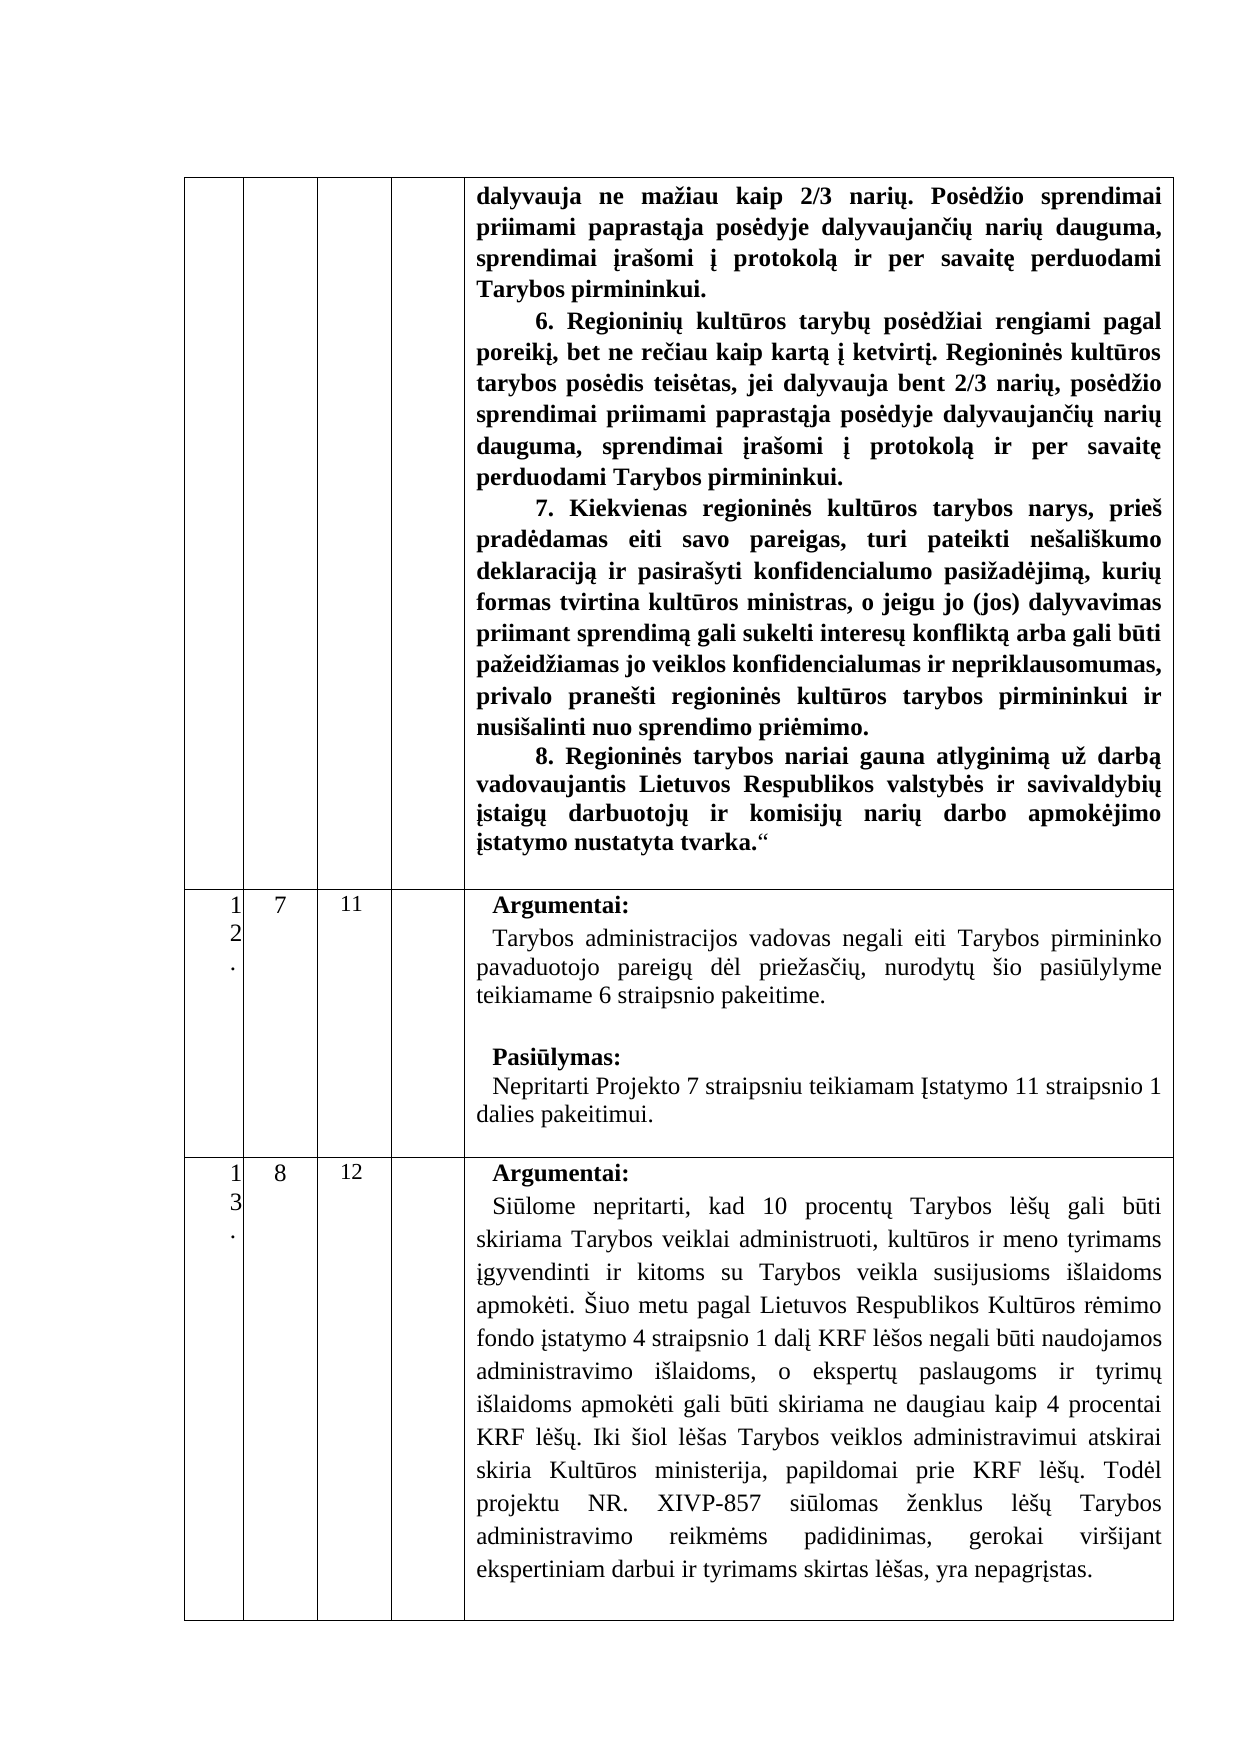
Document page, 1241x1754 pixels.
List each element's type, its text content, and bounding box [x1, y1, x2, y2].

table_cell Argumentai: Siūlome nepritarti, kad 10 procentų Tarybos lėšų gali būti skiriama Tarybos veiklai administruoti, kultūros ir meno tyrimams įgyvendinti ir kitoms su Tarybos veikla susijusioms išlaidoms apmokėti. Šiuo metu pagal Lietuvos Respublikos Kultūros rėmimo fondo įstatymo 4 straipsnio 1 dalį KRF lėšos negali būti naudojamos administravimo išlaidoms, o ekspertų paslaugoms ir tyrimų išlaidoms apmokėti gali būti skiriama ne daugiau kaip 4 procentai KRF lėšų. Iki šiol lėšas Tarybos veiklos administravimui atskirai skiria Kultūros ministerija, papildomai prie KRF lėšų. Todėl projektu NR. XIVP-857 siūlomas ženklus lėšų Tarybos administravimo reikmėms padidinimas, gerokai viršijant ekspertiniam darbui ir tyrimams skirtas lėšas, yra nepagrįstas. [465, 1158, 1173, 1620]
table_cell 12 [318, 1158, 391, 1620]
table_cell Argumentai: Tarybos administracijos vadovas negali eiti Tarybos pirmininko pavaduotojo pareigų dėl priežasčių, nurodytų šio pasiūlylyme teikiamame 6 straipsnio pakeitime. Pasiūlymas: Nepritarti Projekto 7 straipsniu teikiamam Įstatymo 11 straipsnio 1 dalies pakeitimui. [465, 890, 1173, 1157]
table_cell 8 [244, 1158, 317, 1620]
table_cell [185, 178, 243, 889]
table_cell [392, 1158, 464, 1620]
table_cell [392, 890, 464, 1157]
table_cell 7 [244, 890, 317, 1157]
table_cell [244, 178, 317, 889]
table_cell [185, 1158, 243, 1620]
table_cell [318, 178, 391, 889]
table_cell dalyvauja ne mažiau kaip 2/3 narių. Posėdžio sprendimai priimami paprastąja posėdyje dalyvaujančių narių dauguma, sprendimai įrašomi į protokolą ir per savaitę perduodami Tarybos pirmininkui. 6. Regioninių kultūros tarybų posėdžiai rengiami pagal poreikį, bet ne rečiau kaip kartą į ketvirtį. Regioninės kultūros tarybos posėdis teisėtas, jei dalyvauja bent 2/3 narių, posėdžio sprendimai priimami paprastąja posėdyje dalyvaujančių narių dauguma, sprendimai įrašomi į protokolą ir per savaitę perduodami Tarybos pirmininkui. 7. Kiekvienas regioninės kultūros tarybos narys, prieš pradėdamas eiti savo pareigas, turi pateikti nešališkumo deklaraciją ir pasirašyti konfidencialumo pasižadėjimą, kurių formas tvirtina kultūros ministras, o jeigu jo (jos) dalyvavimas priimant sprendimą gali sukelti interesų konfliktą arba gali būti pažeidžiamas jo veiklos konfidencialumas ir nepriklausomumas, privalo pranešti regioninės kultūros tarybos pirmininkui ir nusišalinti nuo sprendimo priėmimo. 8. Regioninės tarybos nariai gauna atlyginimą už darbą vadovaujantis Lietuvos Respublikos valstybės ir savivaldybių įstaigų darbuotojų ir komisijų narių darbo apmokėjimo įstatymo nustatyta tvarka.“ [465, 178, 1173, 889]
table_cell [185, 890, 243, 1157]
table_cell 11 [318, 890, 391, 1157]
table_cell [392, 178, 464, 889]
